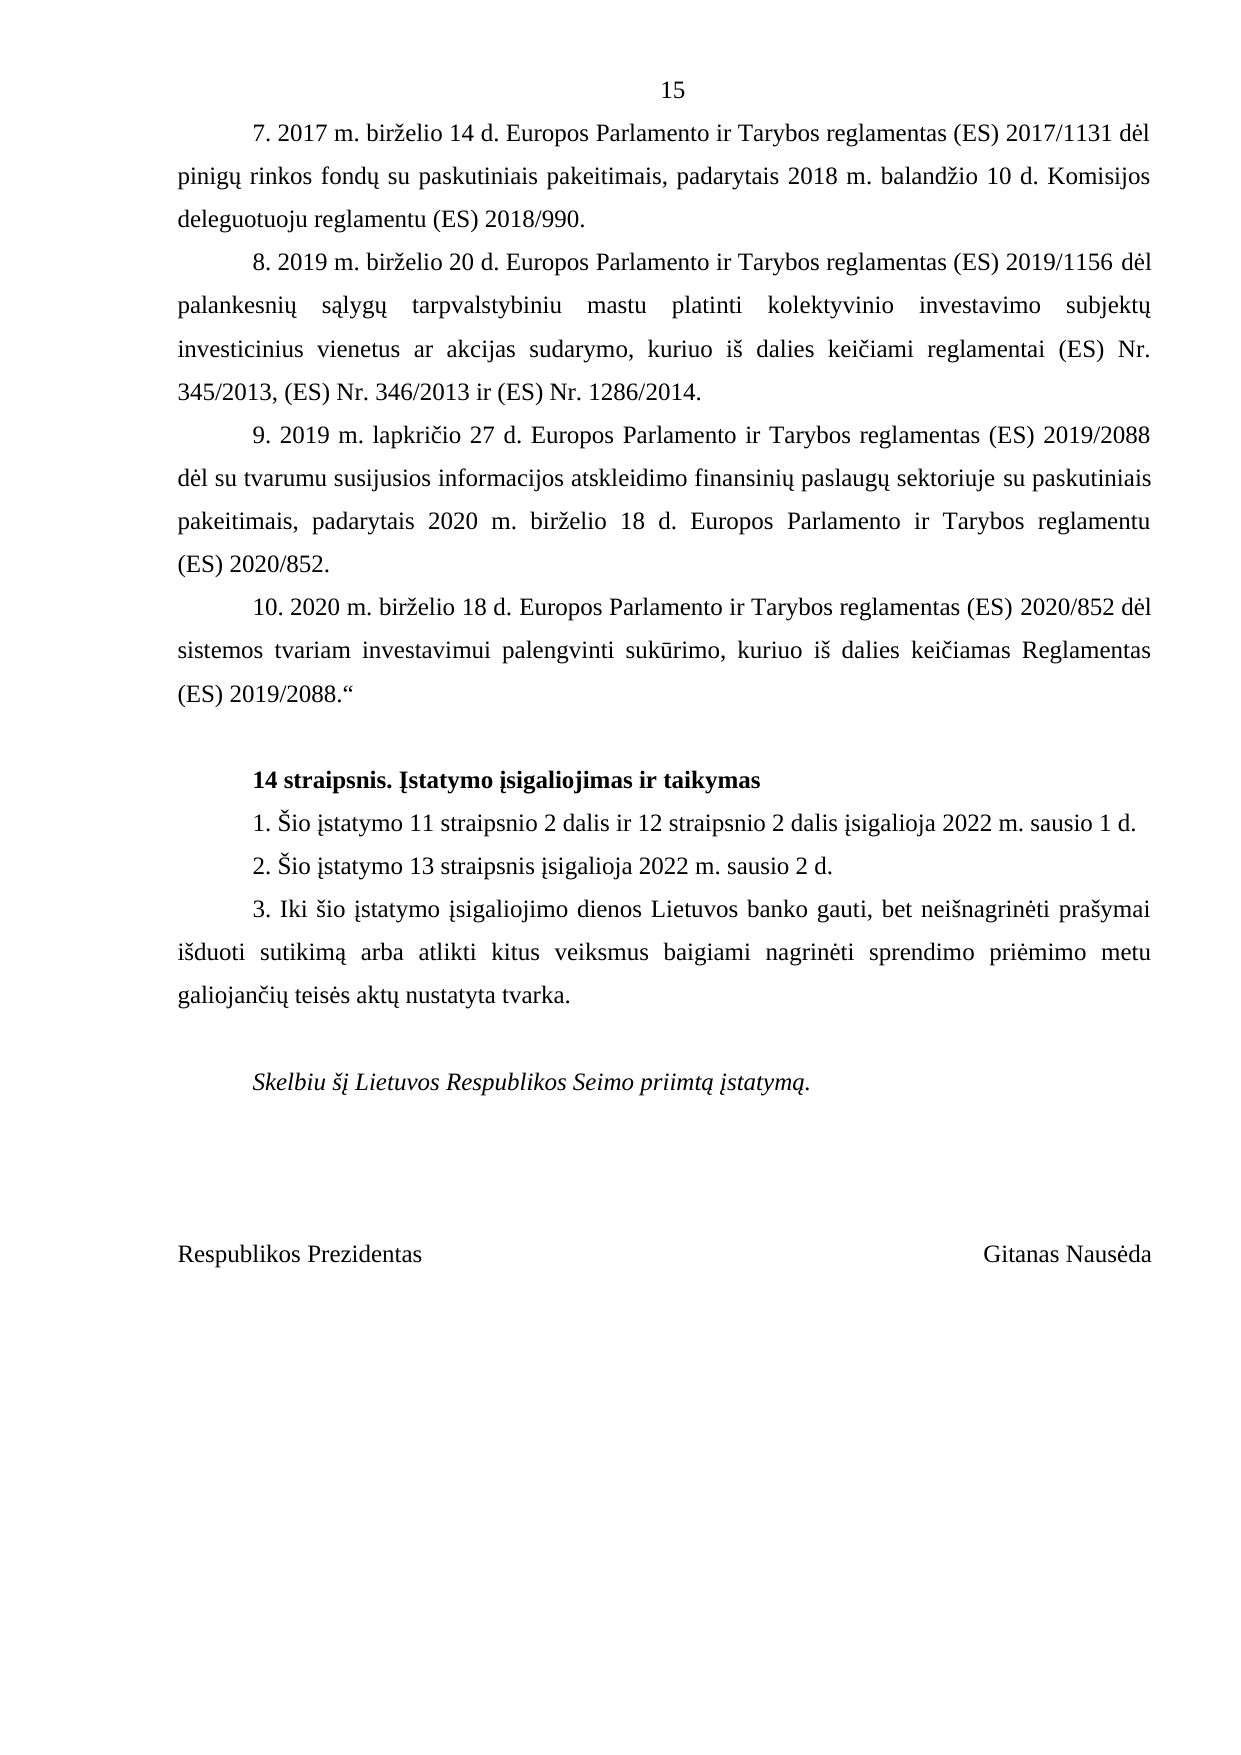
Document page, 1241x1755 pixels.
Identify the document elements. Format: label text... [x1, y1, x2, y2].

text 7. 2017 m. birželio 14 d. Europos Parlamento ir Tarybos reglamentas (ES) 2017/1131 dėl pinigų rinkos fondų su paskutiniais pakeitimais, padarytais 2018 m. balandžio 10 d. Komisijos deleguotuoju reglamentu (ES) 2018/990. [177, 118, 1152, 233]
text 8. 2019 m. birželio 20 d. Europos Parlamento ir Tarybos reglamentas (ES) 2019/1156 dėl palankesnių sąlygų tarpvalstybiniu mastu platinti kolektyvinio investavimo subjektų investicinius vienetus ar akcijas sudarymo, kuriuo iš dalies keičiami reglamentai (ES) Nr. 345/2013, (ES) Nr. 346/2013 ir (ES) Nr. 1286/2014. [177, 247, 1152, 406]
text 1. Šio įstatymo 11 straipsnio 2 dalis ir 12 straipsnio 2 dalis įsigalioja 2022 m. sausio 1 d. [177, 808, 1152, 837]
text 10. 2020 m. birželio 18 d. Europos Parlamento ir Tarybos reglamentas (ES) 2020/852 dėl sistemos tvariam investavimui palengvinti sukūrimo, kuriuo iš dalies keičiamas Reglamentas (ES) 2019/2088.“ [177, 592, 1152, 707]
text Skelbiu šį Lietuvos Respublikos Seimo priimtą įstatymą. [177, 1067, 1152, 1096]
text 9. 2019 m. lapkričio 27 d. Europos Parlamento ir Tarybos reglamentas (ES) 2019/2088 dėl su tvarumu susijusios informacijos atskleidimo finansinių paslaugų sektoriuje su paskutiniais pakeitimais, padarytais 2020 m. birželio 18 d. Europos Parlamento ir Tarybos reglamentu (ES) 2020/852. [177, 420, 1152, 578]
text Respublikos Prezidentas Gitanas Nausėda [177, 1239, 1152, 1268]
text 14 straipsnis. Įstatymo įsigaliojimas ir taikymas [177, 765, 1152, 794]
text 2. Šio įstatymo 13 straipsnis įsigalioja 2022 m. sausio 2 d. [177, 851, 1152, 880]
text 3. Iki šio įstatymo įsigaliojimo dienos Lietuvos banko gauti, bet neišnagrinėti prašymai išduoti sutikimą arba atlikti kitus veiksmus baigiami nagrinėti sprendimo priėmimo metu galiojančių teisės aktų nustatyta tvarka. [177, 894, 1152, 1009]
